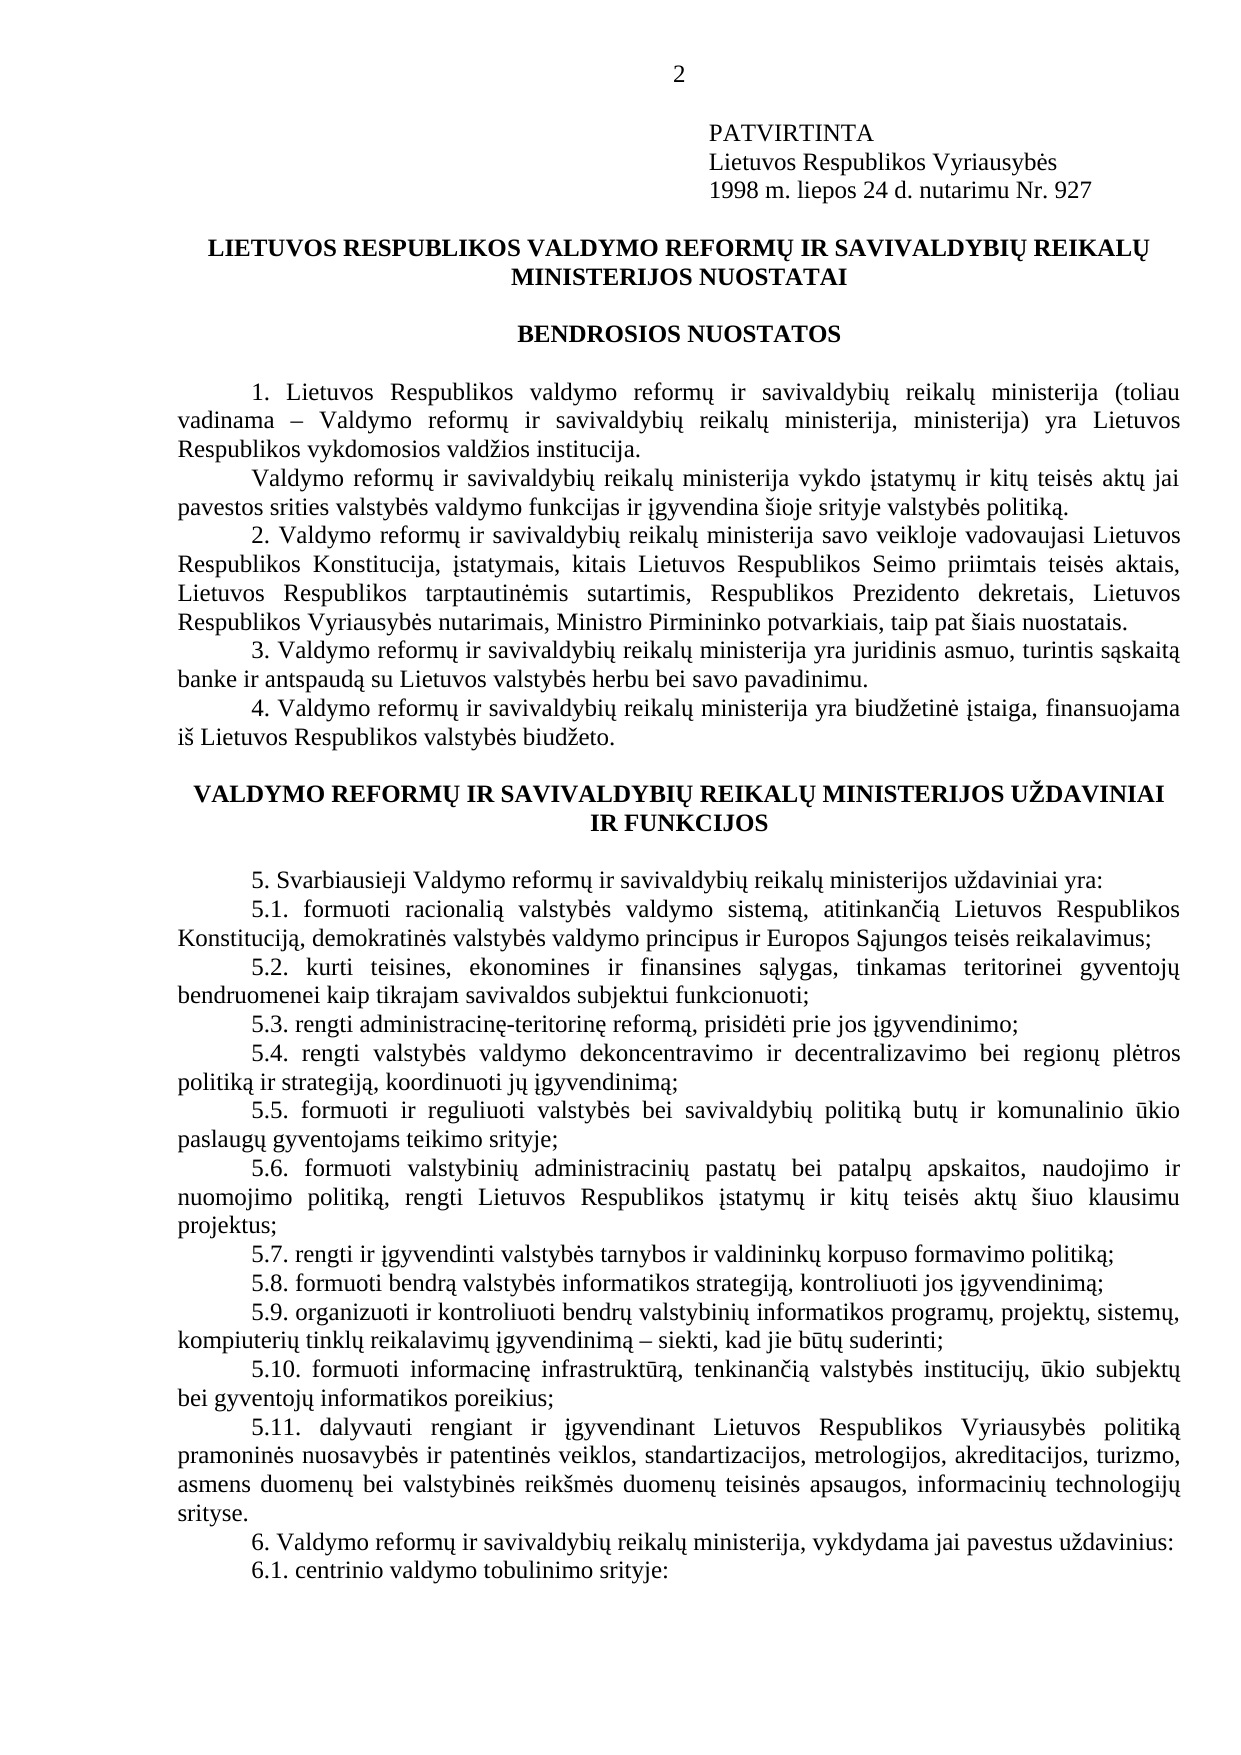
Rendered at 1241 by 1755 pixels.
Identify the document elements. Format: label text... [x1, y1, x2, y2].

text 5.6. formuoti valstybinių administracinių pastatų bei patalpų apskaitos, naudojimo ir nuomojimo politiką, rengti Lietuvos Respublikos įstatymų ir kitų teisės aktų šiuo klausimu projektus; [177, 1153, 1181, 1239]
text 5.1. formuoti racionalią valstybės valdymo sistemą, atitinkančią Lietuvos Respublikos Konstituciją, demokratinės valstybės valdymo principus ir Europos Sąjungos teisės reikalavimus; [177, 894, 1181, 952]
text Valdymo reformų ir savivaldybių reikalų ministerija vykdo įstatymų ir kitų teisės aktų jai pavestos srities valstybės valdymo funkcijas ir įgyvendina šioje srityje valstybės politiką. [177, 463, 1181, 521]
text 5.11. dalyvauti rengiant ir įgyvendinant Lietuvos Respublikos Vyriausybės politiką pramoninės nuosavybės ir patentinės veiklos, standartizacijos, metrologijos, akreditacijos, turizmo, asmens duomenų bei valstybinės reikšmės duomenų teisinės apsaugos, informacinių technologijų srityse. [177, 1412, 1181, 1527]
text 6.1. centrinio valdymo tobulinimo srityje: [177, 1556, 1181, 1584]
text 5.10. formuoti informacinę infrastruktūrą, tenkinančią valstybės institucijų, ūkio subjektų bei gyventojų informatikos poreikius; [177, 1354, 1181, 1412]
text 5.4. rengti valstybės valdymo dekoncentravimo ir decentralizavimo bei regionų plėtros politiką ir strategiją, koordinuoti jų įgyvendinimą; [177, 1038, 1181, 1096]
text 5.5. formuoti ir reguliuoti valstybės bei savivaldybių politiką butų ir komunalinio ūkio paslaugų gyventojams teikimo srityje; [177, 1096, 1181, 1153]
text 2. Valdymo reformų ir savivaldybių reikalų ministerija savo veikloje vadovaujasi Lietuvos Respublikos Konstitucija, įstatymais, kitais Lietuvos Respublikos Seimo priimtais teisės aktais, Lietuvos Respublikos tarptautinėmis sutartimis, Respublikos Prezidento dekretais, Lietuvos Respublikos Vyriausybės nutarimais, Ministro Pirmininko potvarkiais, taip pat šiais nuostatais. [177, 521, 1181, 636]
text Bendrosios nuostatos [177, 319, 1181, 348]
text 1. Lietuvos Respublikos valdymo reformų ir savivaldybių reikalų ministerija (toliau vadinama – Valdymo reformų ir savivaldybių reikalų ministerija, ministerija) yra Lietuvos Respublikos vykdomosios valdžios institucija. [177, 377, 1181, 463]
text 5.7. rengti ir įgyvendinti valstybės tarnybos ir valdininkų korpuso formavimo politiką; [177, 1239, 1181, 1268]
text 5.2. kurti teisines, ekonomines ir finansines sąlygas, tinkamas teritorinei gyventojų bendruomenei kaip tikrajam savivaldos subjektui funkcionuoti; [177, 952, 1181, 1009]
text 4. Valdymo reformų ir savivaldybių reikalų ministerija yra biudžetinė įstaiga, finansuojama iš Lietuvos Respublikos valstybės biudžeto. [177, 693, 1181, 751]
text 5.3. rengti administracinę-teritorinę reformą, prisidėti prie jos įgyvendinimo; [177, 1009, 1181, 1038]
text Lietuvos Respublikos valdymo reformų ir savivaldybių reikalų ministerijos nuostatai [177, 233, 1181, 291]
text 3. Valdymo reformų ir savivaldybių reikalų ministerija yra juridinis asmuo, turintis sąskaitą banke ir antspaudą su Lietuvos valstybės herbu bei savo pavadinimu. [177, 636, 1181, 693]
text 5.9. organizuoti ir kontroliuoti bendrų valstybinių informatikos programų, projektų, sistemų, kompiuterių tinklų reikalavimų įgyvendinimą – siekti, kad jie būtų suderinti; [177, 1297, 1181, 1354]
text Valdymo reformų ir savivaldybių reikalų ministerijos uždaviniai ir funkcijos [177, 779, 1181, 837]
text Lietuvos Respublikos Vyriausybės [177, 147, 1181, 176]
text 5.8. formuoti bendrą valstybės informatikos strategiją, kontroliuoti jos įgyvendinimą; [177, 1268, 1181, 1297]
text 5. Svarbiausieji Valdymo reformų ir savivaldybių reikalų ministerijos uždaviniai yra: [177, 866, 1181, 894]
text 1998 m. liepos 24 d. nutarimu Nr. 927 [177, 176, 1181, 204]
text PATVIRTINTA [177, 118, 1181, 147]
text 6. Valdymo reformų ir savivaldybių reikalų ministerija, vykdydama jai pavestus uždavinius: [177, 1527, 1181, 1556]
